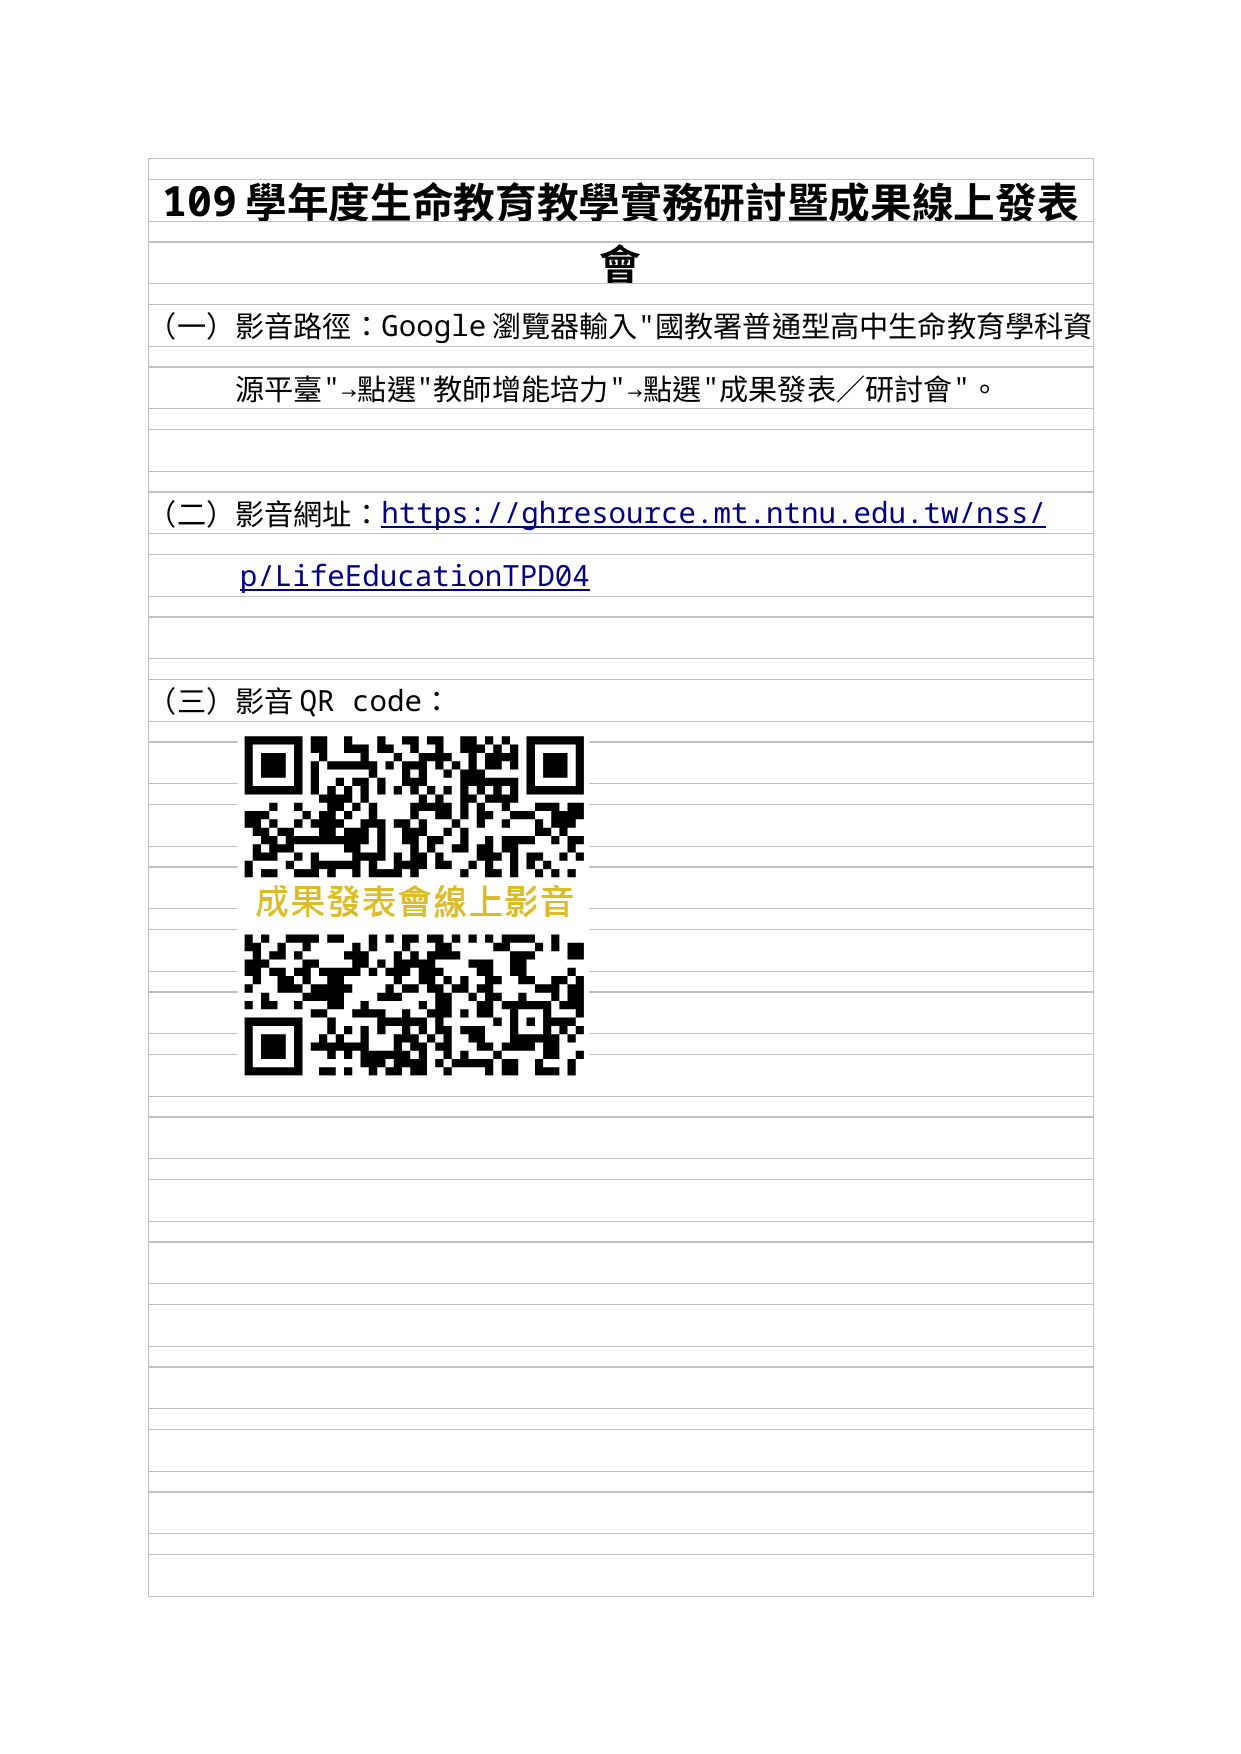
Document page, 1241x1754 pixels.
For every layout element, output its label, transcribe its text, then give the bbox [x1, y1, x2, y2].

text （三）影音QR code： [149, 680, 1093, 721]
text 會 [149, 243, 1093, 283]
text [149, 222, 1093, 241]
text [149, 472, 1093, 491]
text [149, 534, 1093, 554]
text 源平臺"→點選"教師增能培力"→點選"成果發表／研討會"。 [149, 368, 1093, 408]
text [149, 347, 1093, 366]
text （一）影音路徑：Google瀏覽器輸入"國教署普通型高中生命教育學科資 [149, 305, 1093, 346]
text [149, 159, 1093, 179]
text 109學年度生命教育教學實務研討暨成果線上發表 [149, 180, 1093, 221]
text （二）影音網址：https://ghresource.mt.ntnu.edu.tw/nss/ [149, 493, 1093, 533]
text [149, 659, 1093, 679]
picture [237, 729, 590, 1082]
text p/LifeEducationTPD04 [149, 555, 1093, 596]
text [149, 284, 1093, 304]
